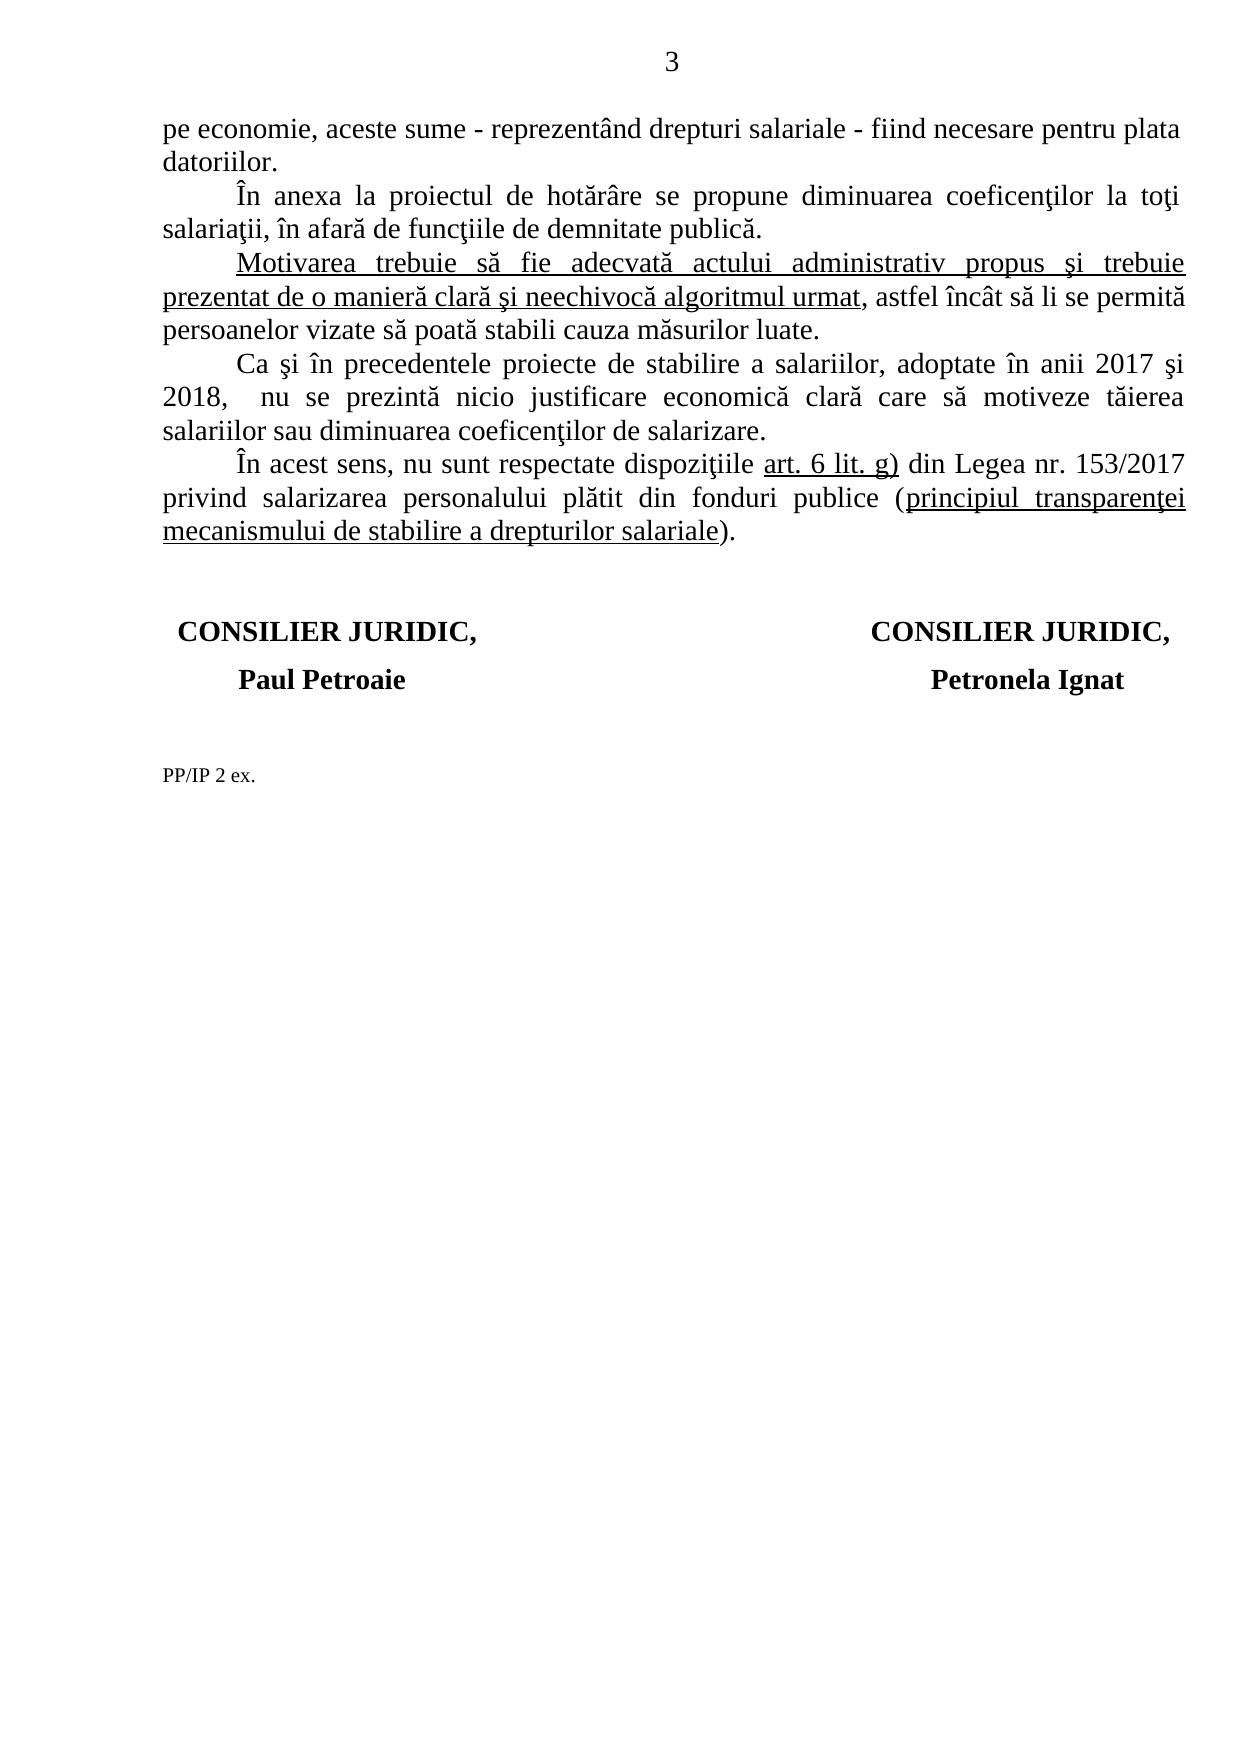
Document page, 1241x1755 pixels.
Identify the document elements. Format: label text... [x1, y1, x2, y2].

text CONSILIER JURIDIC, CONSILIER JURIDIC, [162, 614, 1181, 648]
text pe economie, aceste sume - reprezentând drepturi salariale - fiind necesare pentru plata datoriilor. [162, 111, 1181, 178]
text Paul Petroaie Petronela Ignat [107, 662, 1181, 696]
text În anexa la proiectul de hotărâre se propune diminuarea coeficenţilor la toţi salariaţii, în afară de funcţiile de demnitate publică. [162, 178, 1181, 245]
text Ca şi în precedentele proiecte de stabilire a salariilor, adoptate în anii 2017 şi 2018, nu se prezintă nicio justificare economică clară care să motiveze tăierea salariilor sau diminuarea coeficenţilor de salarizare. [162, 346, 1186, 446]
text PP/IP 2 ex. [162, 763, 1181, 787]
text Motivarea trebuie să fie adecvată actului administrativ propus şi trebuie prezentat de o manieră clară şi neechivocă algoritmul urmat, astfel încât să li se permită persoanelor vizate să poată stabili cauza măsurilor luate. [162, 245, 1186, 346]
text În acest sens, nu sunt respectate dispoziţiile art. 6 lit. g) din Legea nr. 153/2017 privind salarizarea personalului plătit din fonduri publice (principiul transparenţei mecanismului de stabilire a drepturilor salariale). [162, 446, 1186, 547]
